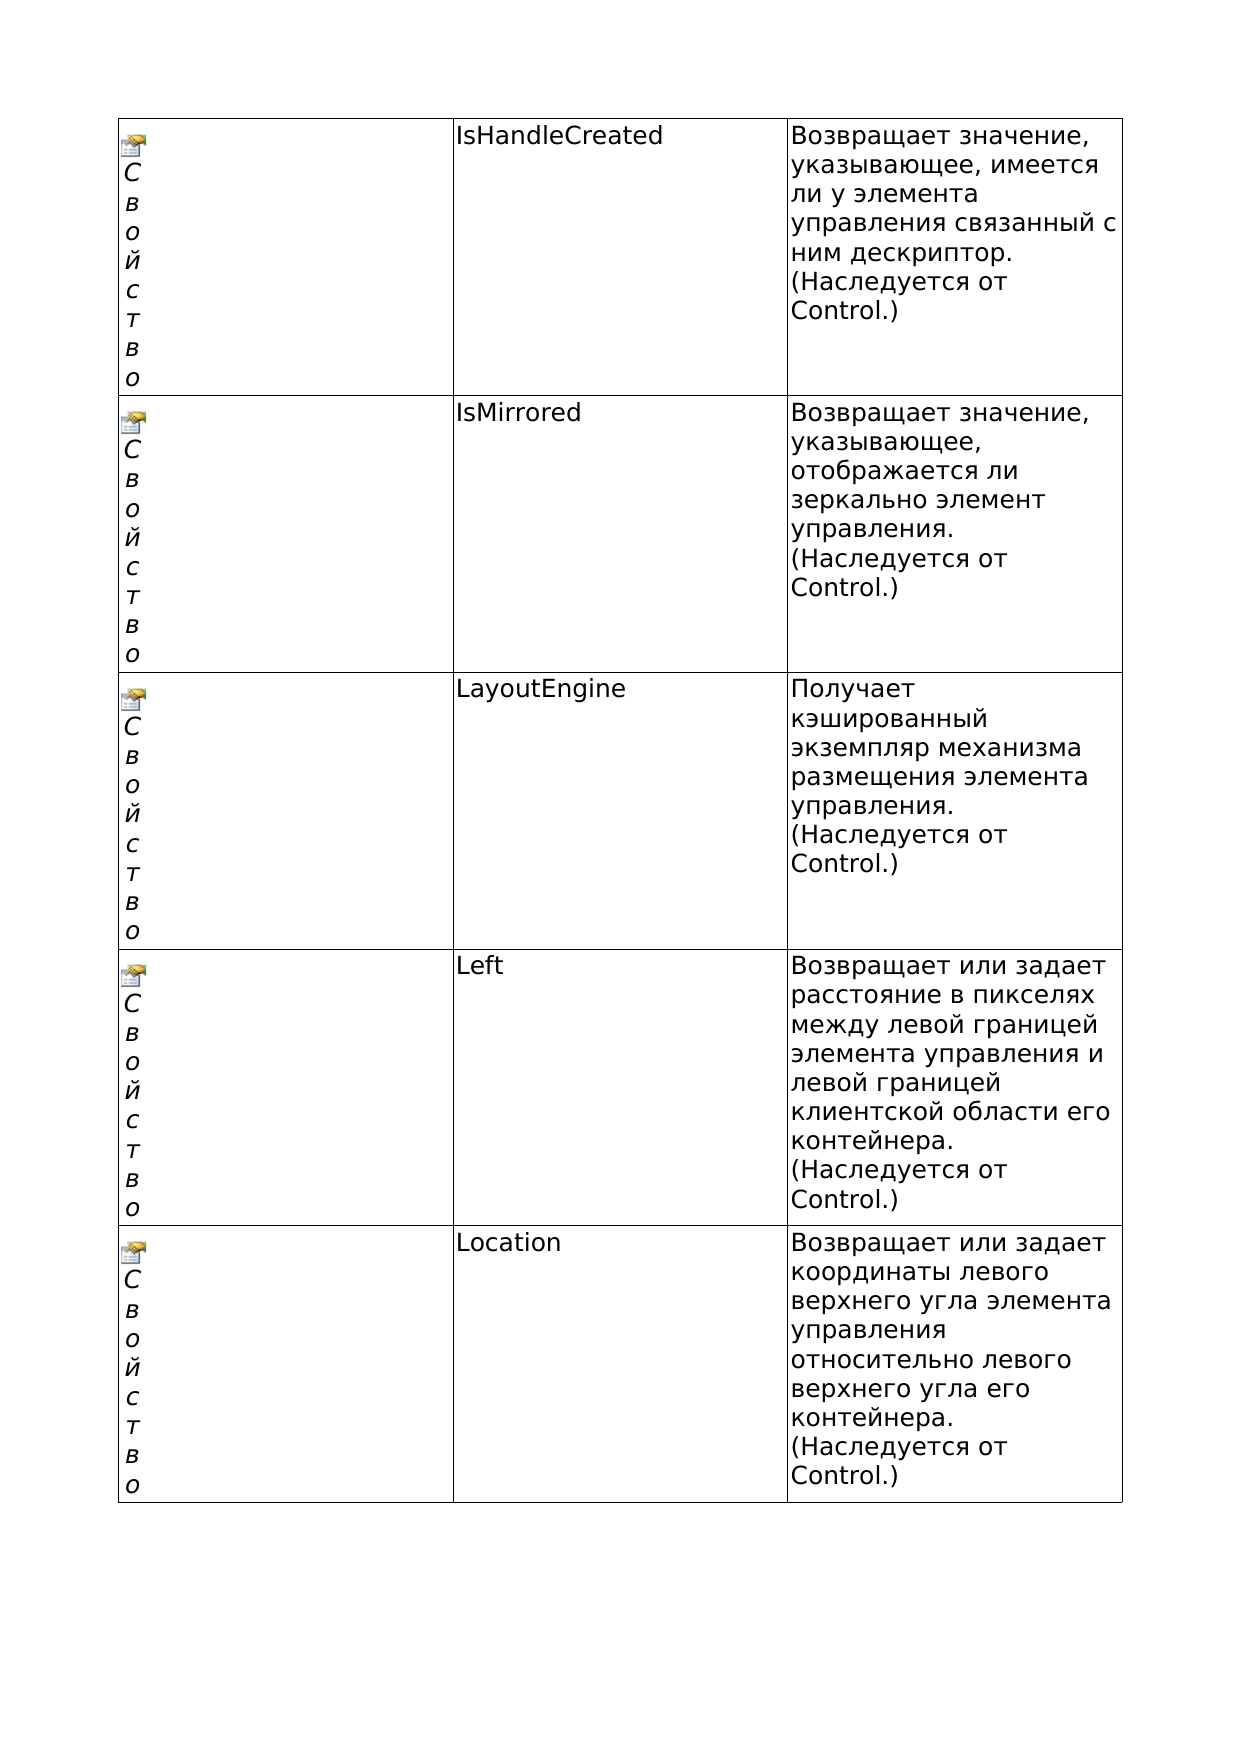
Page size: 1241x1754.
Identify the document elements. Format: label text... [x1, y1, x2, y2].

table_cell [119, 119, 453, 395]
table_cell Возвращает или задает координаты левого верхнего угла элемента управления относительно левого верхнего угла его контейнера. (Наследуется от Control.) [788, 1226, 1122, 1502]
picture [121, 1240, 147, 1266]
picture [121, 687, 147, 713]
table_cell IsHandleCreated [454, 119, 787, 395]
table_cell Возвращает значение, указывающее, отображается ли зеркально элемент управления. (Наследуется от Control.) [788, 396, 1122, 672]
table_cell Location [454, 1226, 787, 1502]
table_cell [119, 396, 453, 672]
table_cell Возвращает или задает расстояние в пикселях между левой границей элемента управления и левой границей клиентской области его контейнера. (Наследуется от Control.) [788, 950, 1122, 1225]
table_cell Left [454, 950, 787, 1225]
picture [121, 133, 147, 159]
table_cell [119, 950, 453, 1225]
table_cell IsMirrored [454, 396, 787, 672]
table_cell Получает кэшированный экземпляр механизма размещения элемента управления. (Наследуется от Control.) [788, 673, 1122, 948]
picture [121, 410, 147, 436]
table_cell LayoutEngine [454, 673, 787, 948]
table_cell Возвращает значение, указывающее, имеется ли у элемента управления связанный с ним дескриптор. (Наследуется от Control.) [788, 119, 1122, 395]
table_cell [119, 1226, 453, 1502]
table_cell [119, 673, 453, 948]
picture [121, 963, 147, 989]
